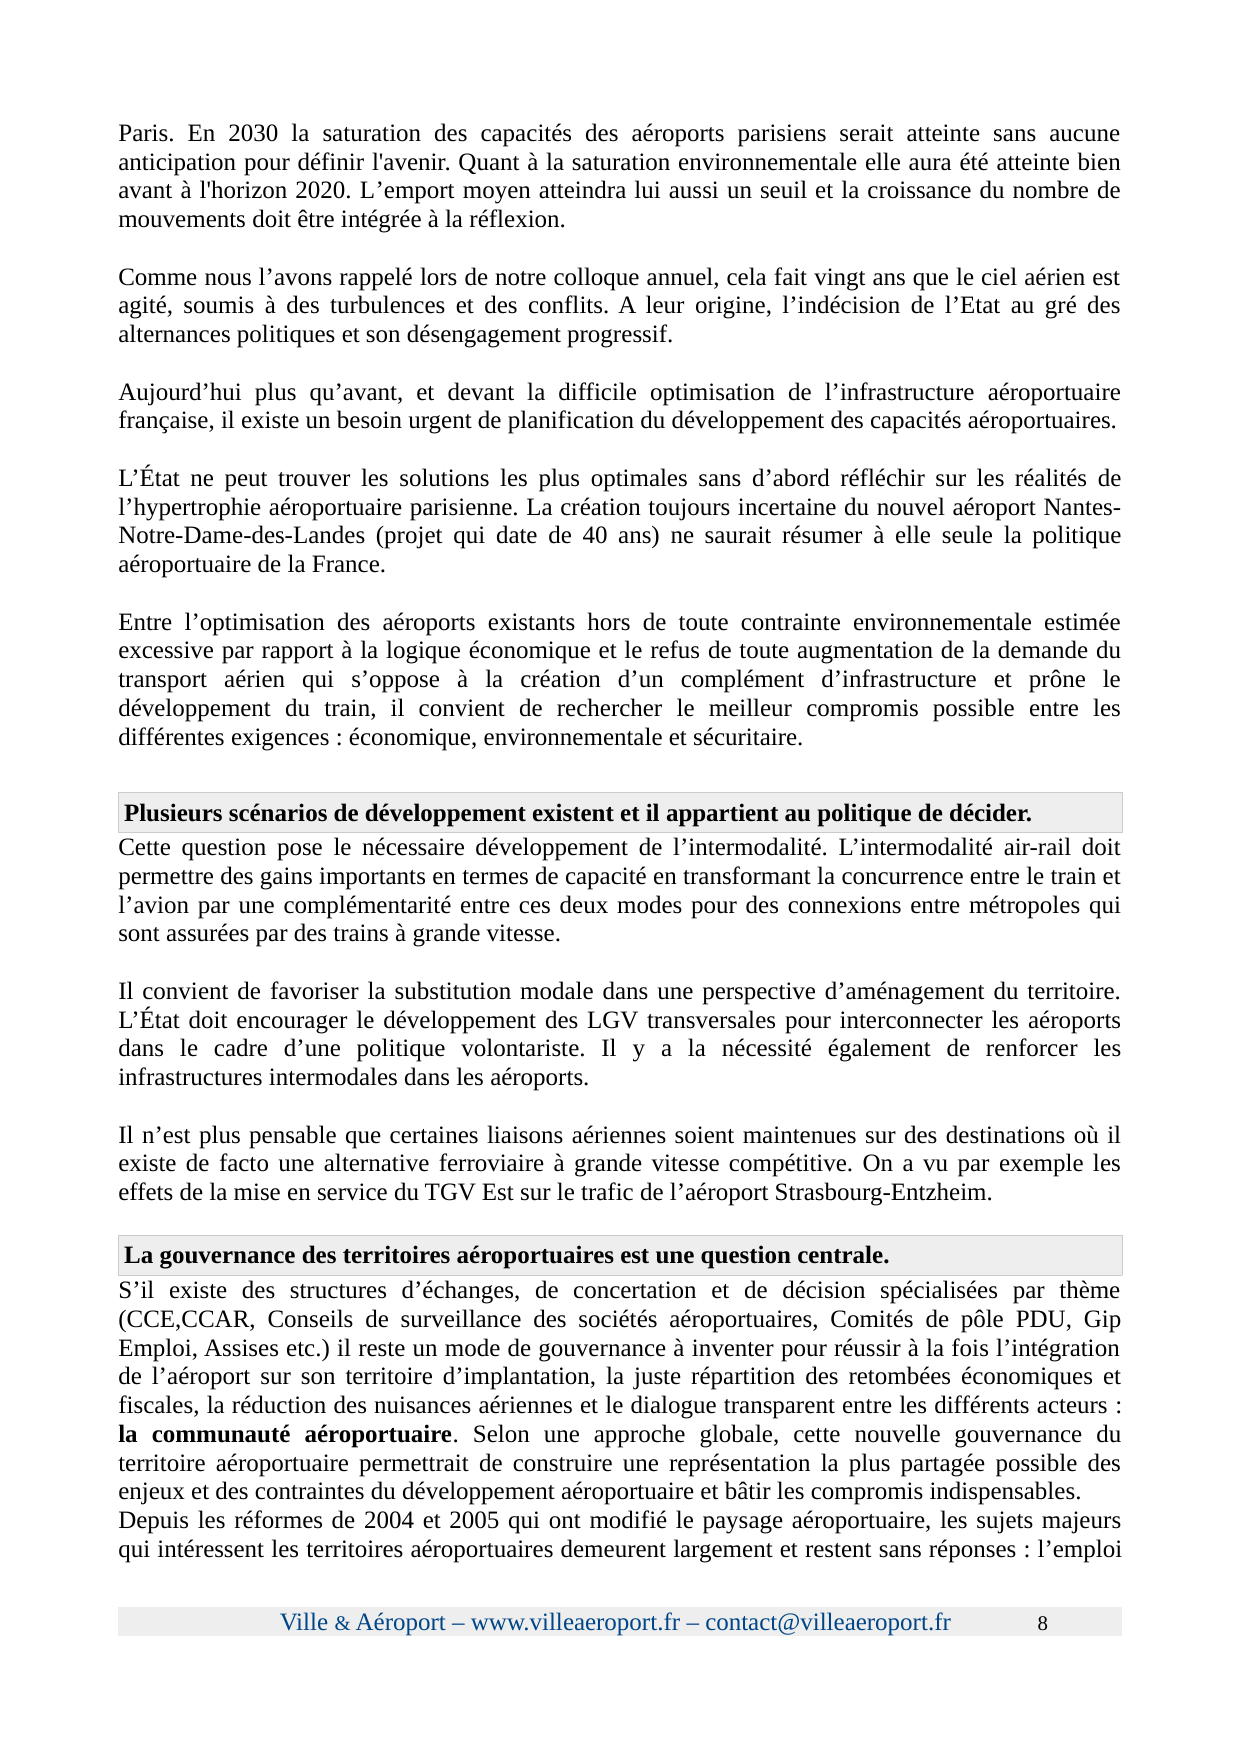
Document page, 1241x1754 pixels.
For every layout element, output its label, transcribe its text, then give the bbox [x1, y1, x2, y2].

table_header Plusieurs scénarios de développement existent et il appartient au politique de décider. [119, 793, 1122, 832]
text Il n’est plus pensable que certaines liaisons aériennes soient maintenues sur des destinations où il existe de facto une alternative ferroviaire à grande vitesse compétitive. On a vu par exemple les effets de la mise en service du TGV Est sur le trafic de l’aéroport Strasbourg-Entzheim. [118, 1120, 1122, 1206]
text S’il existe des structures d’échanges, de concertation et de décision spécialisées par thème (CCE,CCAR, Conseils de surveillance des sociétés aéroportuaires, Comités de pôle PDU, Gip Emploi, Assises etc.) il reste un mode de gouvernance à inventer pour réussir à la fois l’intégration de l’aéroport sur son territoire d’implantation, la juste répartition des retombées économiques et fiscales, la réduction des nuisances aériennes et le dialogue transparent entre les différents acteurs : la communauté aéroportuaire. Selon une approche globale, cette nouvelle gouvernance du territoire aéroportuaire permettrait de construire une représentation la plus partagée possible des enjeux et des contraintes du développement aéroportuaire et bâtir les compromis indispensables. [118, 1276, 1122, 1505]
text Depuis les réformes de 2004 et 2005 qui ont modifié le paysage aéroportuaire, les sujets majeurs qui intéressent les territoires aéroportuaires demeurent largement et restent sans réponses : l’emploi [118, 1505, 1122, 1563]
text Entre l’optimisation des aéroports existants hors de toute contrainte environnementale estimée excessive par rapport à la logique économique et le refus de toute augmentation de la demande du transport aérien qui s’oppose à la création d’un complément d’infrastructure et prône le développement du train, il convient de rechercher le meilleur compromis possible entre les différentes exigences : économique, environnementale et sécuritaire. [118, 607, 1122, 751]
text Aujourd’hui plus qu’avant, et devant la difficile optimisation de l’infrastructure aéroportuaire française, il existe un besoin urgent de planification du développement des capacités aéroportuaires. [118, 377, 1122, 434]
text Il convient de favoriser la substitution modale dans une perspective d’aménagement du territoire. L’État doit encourager le développement des LGV transversales pour interconnecter les aéroports dans le cadre d’une politique volontariste. Il y a la nécessité également de renforcer les infrastructures intermodales dans les aéroports. [118, 976, 1122, 1091]
text L’État ne peut trouver les solutions les plus optimales sans d’abord réfléchir sur les réalités de l’hypertrophie aéroportuaire parisienne. La création toujours incertaine du nouvel aéroport Nantes-Notre-Dame-des-Landes (projet qui date de 40 ans) ne saurait résumer à elle seule la politique aéroportuaire de la France. [118, 463, 1122, 578]
text Paris. En 2030 la saturation des capacités des aéroports parisiens serait atteinte sans aucune anticipation pour définir l'avenir. Quant à la saturation environnementale elle aura été atteinte bien avant à l'horizon 2020. L’emport moyen atteindra lui aussi un seuil et la croissance du nombre de mouvements doit être intégrée à la réflexion. [118, 118, 1122, 233]
text Cette question pose le nécessaire développement de l’intermodalité. L’intermodalité air-rail doit permettre des gains importants en termes de capacité en transformant la concurrence entre le train et l’avion par une complémentarité entre ces deux modes pour des connexions entre métropoles qui sont assurées par des trains à grande vitesse. [118, 833, 1122, 947]
table_header La gouvernance des territoires aéroportuaires est une question centrale. [119, 1236, 1122, 1275]
text Comme nous l’avons rappelé lors de notre colloque annuel, cela fait vingt ans que le ciel aérien est agité, soumis à des turbulences et des conflits. A leur origine, l’indécision de l’Etat au gré des alternances politiques et son désengagement progressif. [118, 262, 1122, 348]
